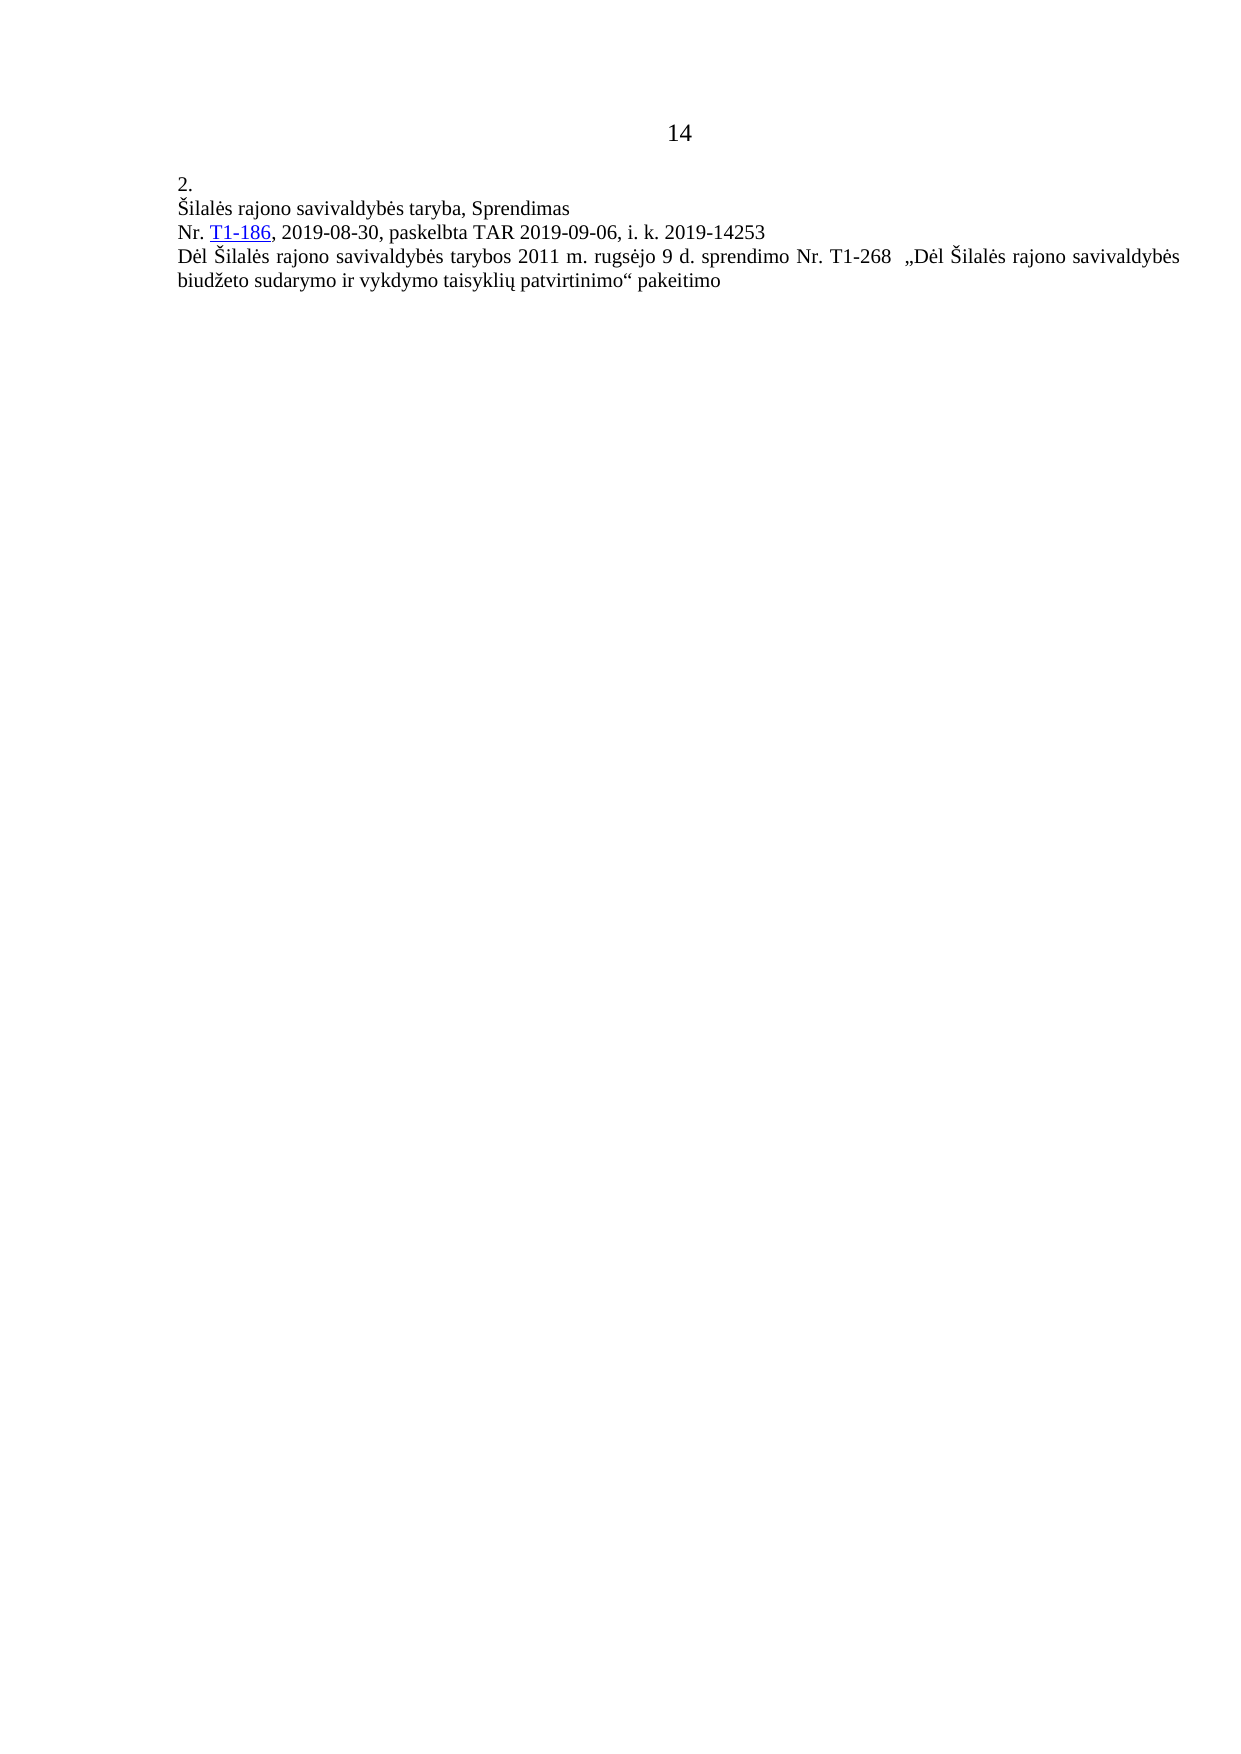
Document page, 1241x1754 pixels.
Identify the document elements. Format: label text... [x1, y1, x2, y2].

text Nr. T1-186, 2019-08-30, paskelbta TAR 2019-09-06, i. k. 2019-14253 [177, 220, 1181, 244]
text Šilalės rajono savivaldybės taryba, Sprendimas [177, 196, 1181, 220]
text Dėl Šilalės rajono savivaldybės tarybos 2011 m. rugsėjo 9 d. sprendimo Nr. T1-268 „Dėl Šilalės rajono savivaldybės biudžeto sudarymo ir vykdymo taisyklių patvirtinimo“ pakeitimo [177, 244, 1181, 292]
text 2. [177, 172, 1181, 196]
